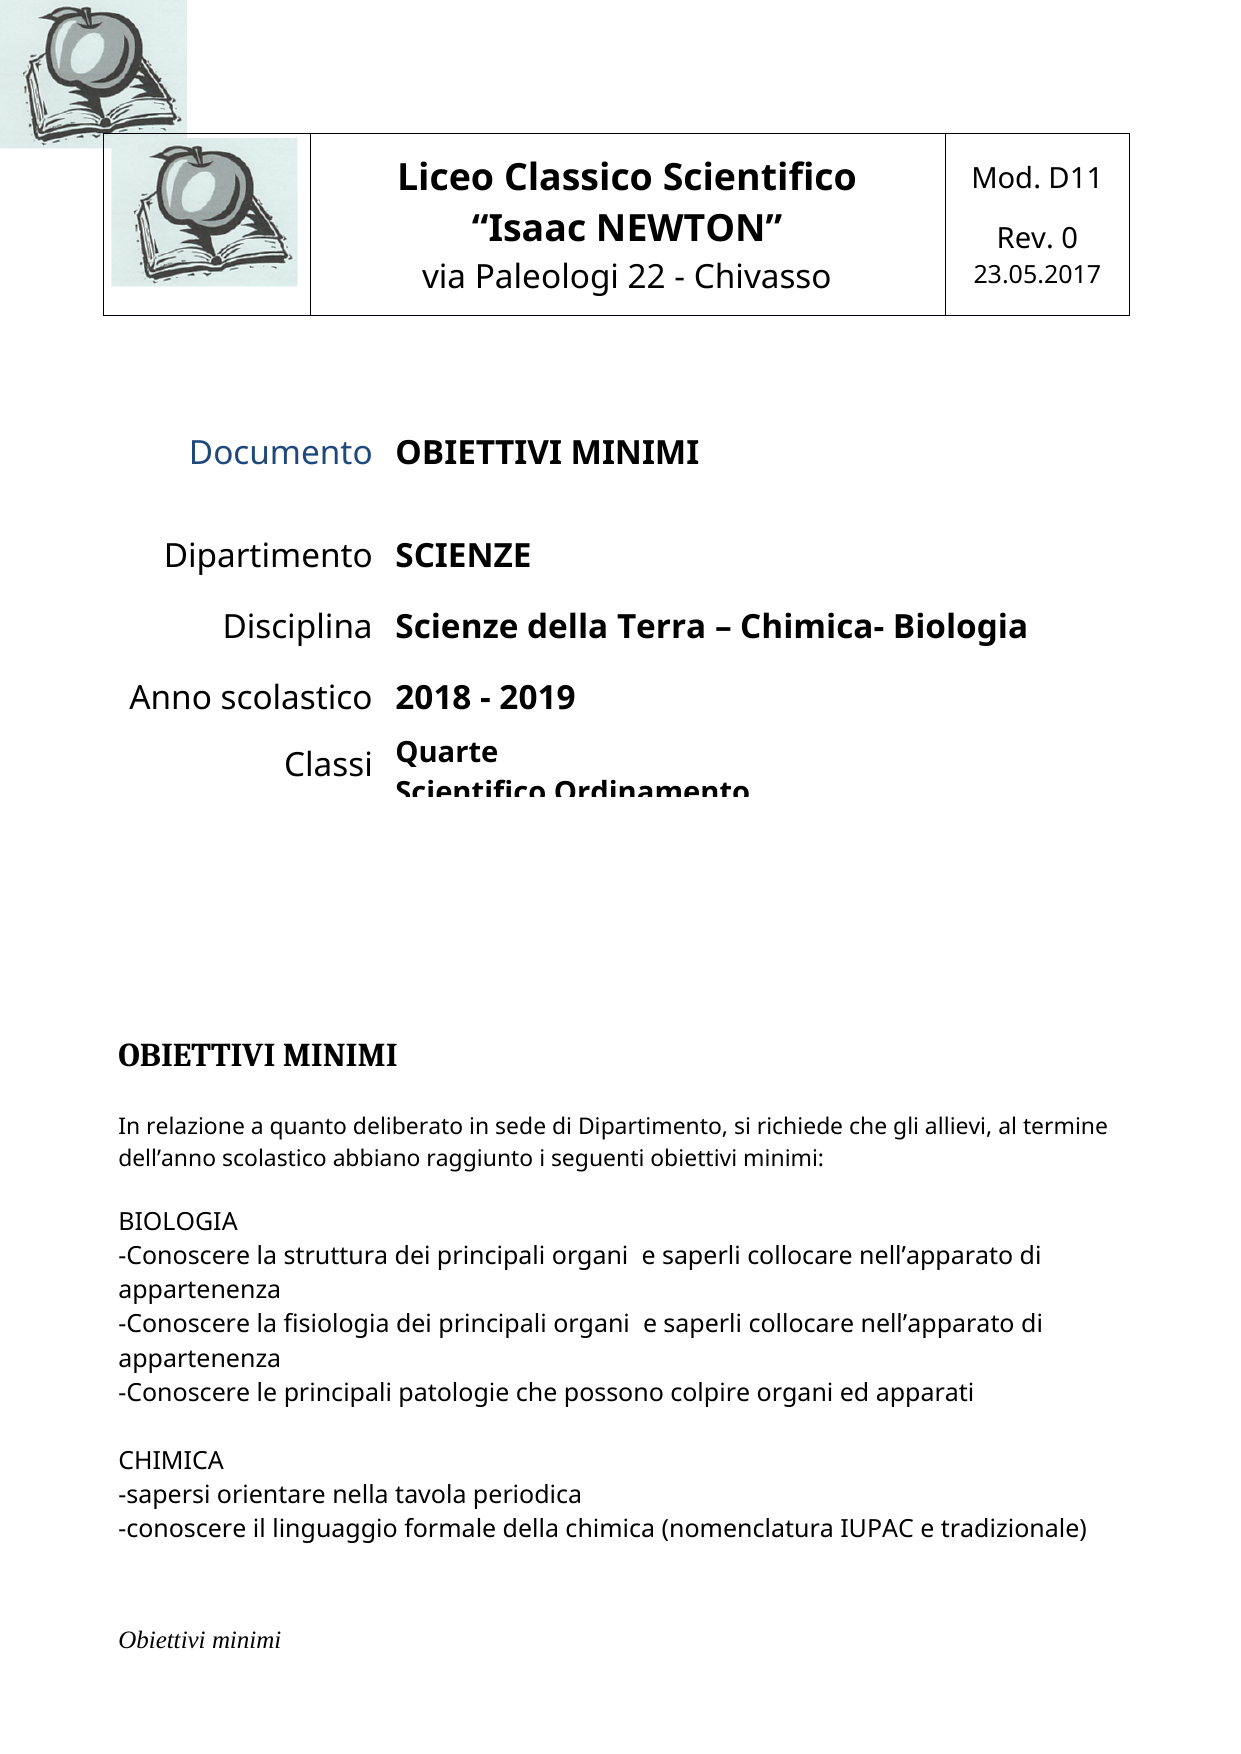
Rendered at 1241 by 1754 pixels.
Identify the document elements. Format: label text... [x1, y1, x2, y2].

table_header [104, 134, 310, 315]
table_cell Quarte Scientifico Ordinamento [384, 732, 1126, 796]
text -Conoscere la fisiologia dei principali organi e saperli collocare nell’apparato di appartenenza [118, 1306, 1122, 1374]
text In relazione a quanto deliberato in sede di Dipartimento, si richiede che gli allievi, al termine dell’anno scolastico abbiano raggiunto i seguenti obiettivi minimi: [118, 1110, 1122, 1173]
text -Conoscere la struttura dei principali organi e saperli collocare nell’apparato di appartenenza [118, 1238, 1122, 1306]
table_cell Classi [107, 732, 384, 796]
table_header Mod. D11 Rev. 0 23.05.2017 [946, 134, 1129, 315]
picture [0, 0, 187, 149]
table_cell Scienze della Terra – Chimica- Biologia [384, 590, 1126, 661]
table_header SCIENZE [384, 519, 1126, 590]
table_cell Disciplina [107, 590, 384, 661]
table_header Documento [107, 418, 384, 485]
text -sapersi orientare nella tavola periodica [118, 1476, 1122, 1511]
text -Conoscere le principali patologie che possono colpire organi ed apparati [118, 1374, 1122, 1408]
text CHIMICA [118, 1442, 1122, 1476]
table_header Dipartimento [107, 519, 384, 590]
table_cell Anno scolastico [107, 661, 384, 732]
text BIOLOGIA [118, 1204, 1122, 1238]
table_header Liceo Classico Scientifico “Isaac NEWTON” via Paleologi 22 - Chivasso [311, 134, 945, 315]
picture [104, 134, 298, 287]
text -conoscere il linguaggio formale della chimica (nomenclatura IUPAC e tradizionale) [118, 1511, 1122, 1544]
table_header OBIETTIVI MINIMI [384, 418, 1126, 485]
table_cell 2018 - 2019 [384, 661, 1126, 732]
title OBIETTIVI MINIMI [118, 1037, 1122, 1075]
